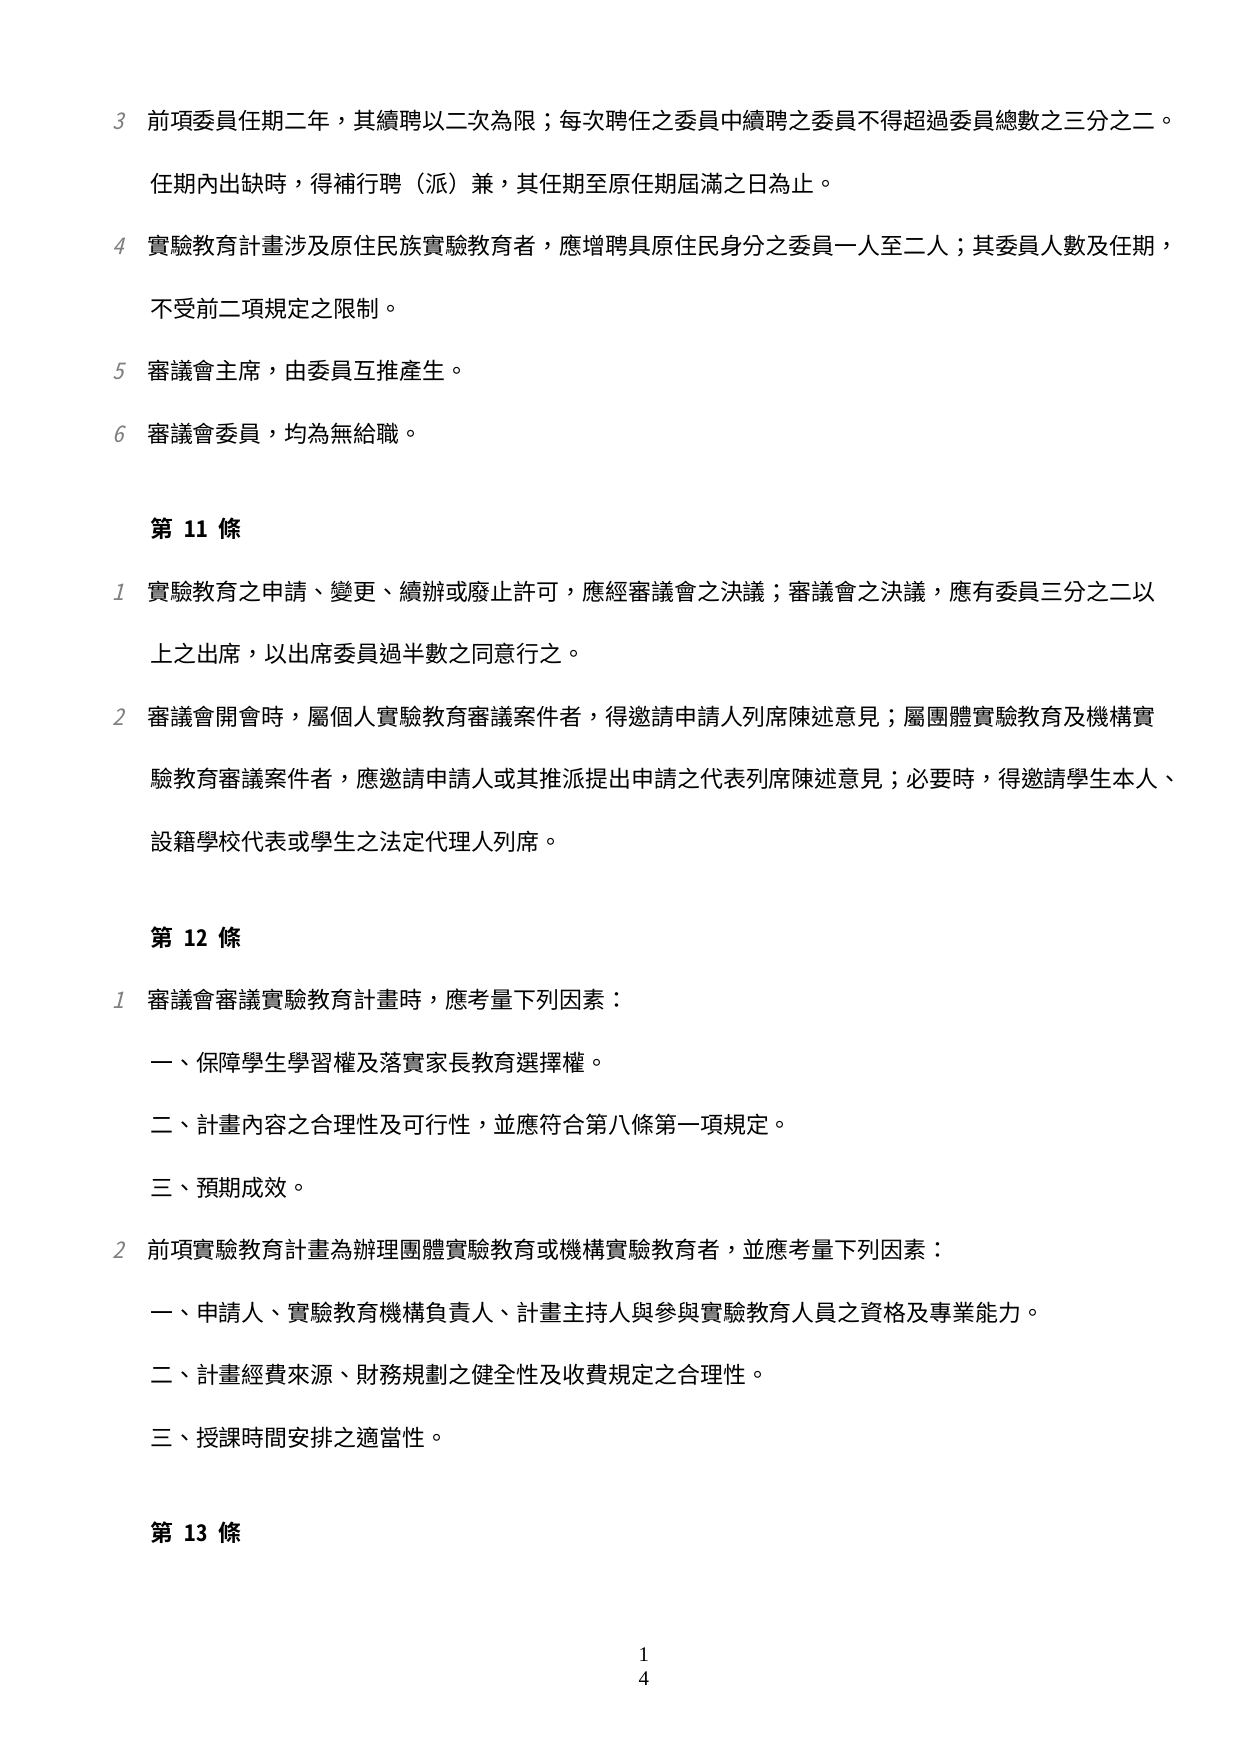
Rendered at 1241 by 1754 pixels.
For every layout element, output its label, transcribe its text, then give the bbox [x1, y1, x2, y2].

text 2 審議會開會時，屬個人實驗教育審議案件者，得邀請申請人列席陳述意見；屬團體實驗教育及機構實驗教育審議案件者，應邀請申請人或其推派提出申請之代表列席陳述意見；必要時，得邀請學生本人、設籍學校代表或學生之法定代理人列席。 [112, 674, 1167, 861]
text 第 13 條 [150, 1490, 1167, 1553]
text 5 審議會主席，由委員互推產生。 [112, 328, 1167, 390]
text 4 實驗教育計畫涉及原住民族實驗教育者，應增聘具原住民身分之委員一人至二人；其委員人數及任期，不受前二項規定之限制。 [112, 203, 1167, 328]
text 6 審議會委員，均為無給職。 [112, 390, 1167, 453]
text 一、申請人、實驗教育機構負責人、計畫主持人與參與實驗教育人員之資格及專業能力。 [150, 1269, 1167, 1332]
text 二、計畫經費來源、財務規劃之健全性及收費規定之合理性。 [150, 1332, 1167, 1394]
text 三、授課時間安排之適當性。 [150, 1394, 1167, 1457]
text 1 審議會審議實驗教育計畫時，應考量下列因素： [112, 957, 1167, 1019]
text 第 12 條 [150, 894, 1167, 957]
text 3 前項委員任期二年，其續聘以二次為限；每次聘任之委員中續聘之委員不得超過委員總數之三分之二。任期內出缺時，得補行聘（派）兼，其任期至原任期屆滿之日為止。 [112, 78, 1167, 203]
text 三、預期成效。 [150, 1144, 1167, 1207]
text 第 11 條 [150, 486, 1167, 549]
text 二、計畫內容之合理性及可行性，並應符合第八條第一項規定。 [150, 1082, 1167, 1144]
text 2 前項實驗教育計畫為辦理團體實驗教育或機構實驗教育者，並應考量下列因素： [112, 1207, 1167, 1269]
text 1 實驗教育之申請、變更、續辦或廢止許可，應經審議會之決議；審議會之決議，應有委員三分之二以上之出席，以出席委員過半數之同意行之。 [112, 549, 1167, 674]
text 一、保障學生學習權及落實家長教育選擇權。 [150, 1019, 1167, 1082]
